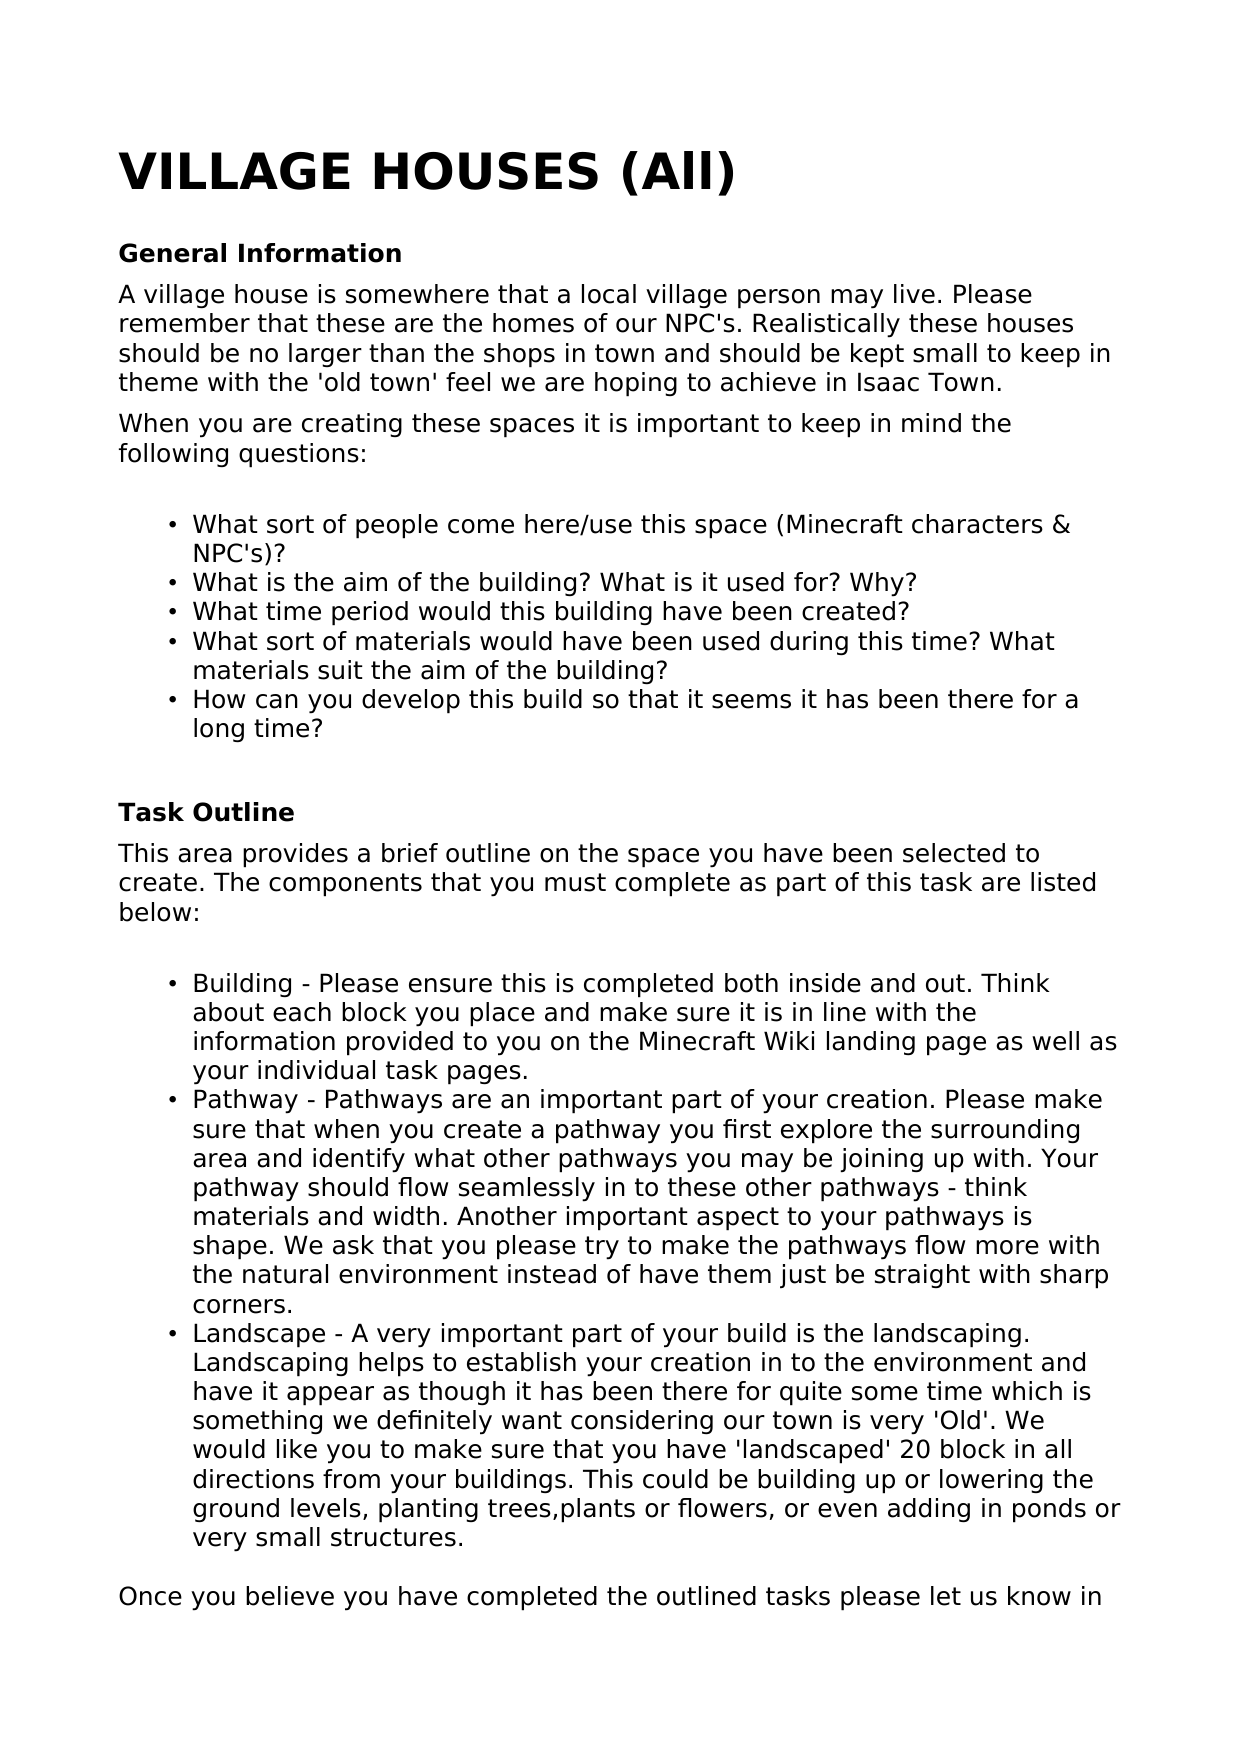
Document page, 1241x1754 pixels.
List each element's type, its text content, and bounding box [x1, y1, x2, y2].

subtitle VILLAGE HOUSES (All) [118, 143, 1122, 201]
list Landscape - A very important part of your build is the landscaping. Landscaping helps to establish your creation in to the environment and have it appear as though it has been there for quite some time which is something we definitely want considering our town is very 'Old'. We would like you to make sure that you have 'landscaped' 20 block in all directions from your buildings. This could be building up or lowering the ground levels, planting trees,plants or flowers, or even adding in ponds or very small structures. [177, 1319, 1122, 1552]
list What is the aim of the building? What is it used for? Why? [177, 568, 1122, 597]
list What sort of people come here/use this space (Minecraft characters & NPC's)? [177, 510, 1122, 568]
text When you are creating these spaces it is important to keep in mind the following questions: [118, 410, 1122, 468]
list Building - Please ensure this is completed both inside and out. Think about each block you place and make sure it is in line with the information provided to you on the Minecraft Wiki landing page as well as your individual task pages. [177, 969, 1122, 1086]
list What sort of materials would have been used during this time? What materials suit the aim of the building? [177, 627, 1122, 685]
subtitle Task Outline [118, 798, 1122, 827]
subtitle General Information [118, 239, 1122, 268]
text Once you believe you have completed the outlined tasks please let us know in [118, 1582, 1122, 1611]
list How can you develop this build so that it seems it has been there for a long time? [177, 685, 1122, 743]
list What time period would this building have been created? [177, 597, 1122, 627]
list Pathway - Pathways are an important part of your creation. Please make sure that when you create a pathway you first explore the surrounding area and identify what other pathways you may be joining up with. Your pathway should flow seamlessly in to these other pathways - think materials and width. Another important aspect to your pathways is shape. We ask that you please try to make the pathways flow more with the natural environment instead of have them just be straight with sharp corners. [177, 1086, 1122, 1319]
text A village house is somewhere that a local village person may live. Please remember that these are the homes of our NPC's. Realistically these houses should be no larger than the shops in town and should be kept small to keep in theme with the 'old town' feel we are hoping to achieve in Isaac Town. [118, 281, 1122, 397]
text This area provides a brief outline on the space you have been selected to create. The components that you must complete as part of this task are listed below: [118, 839, 1122, 927]
